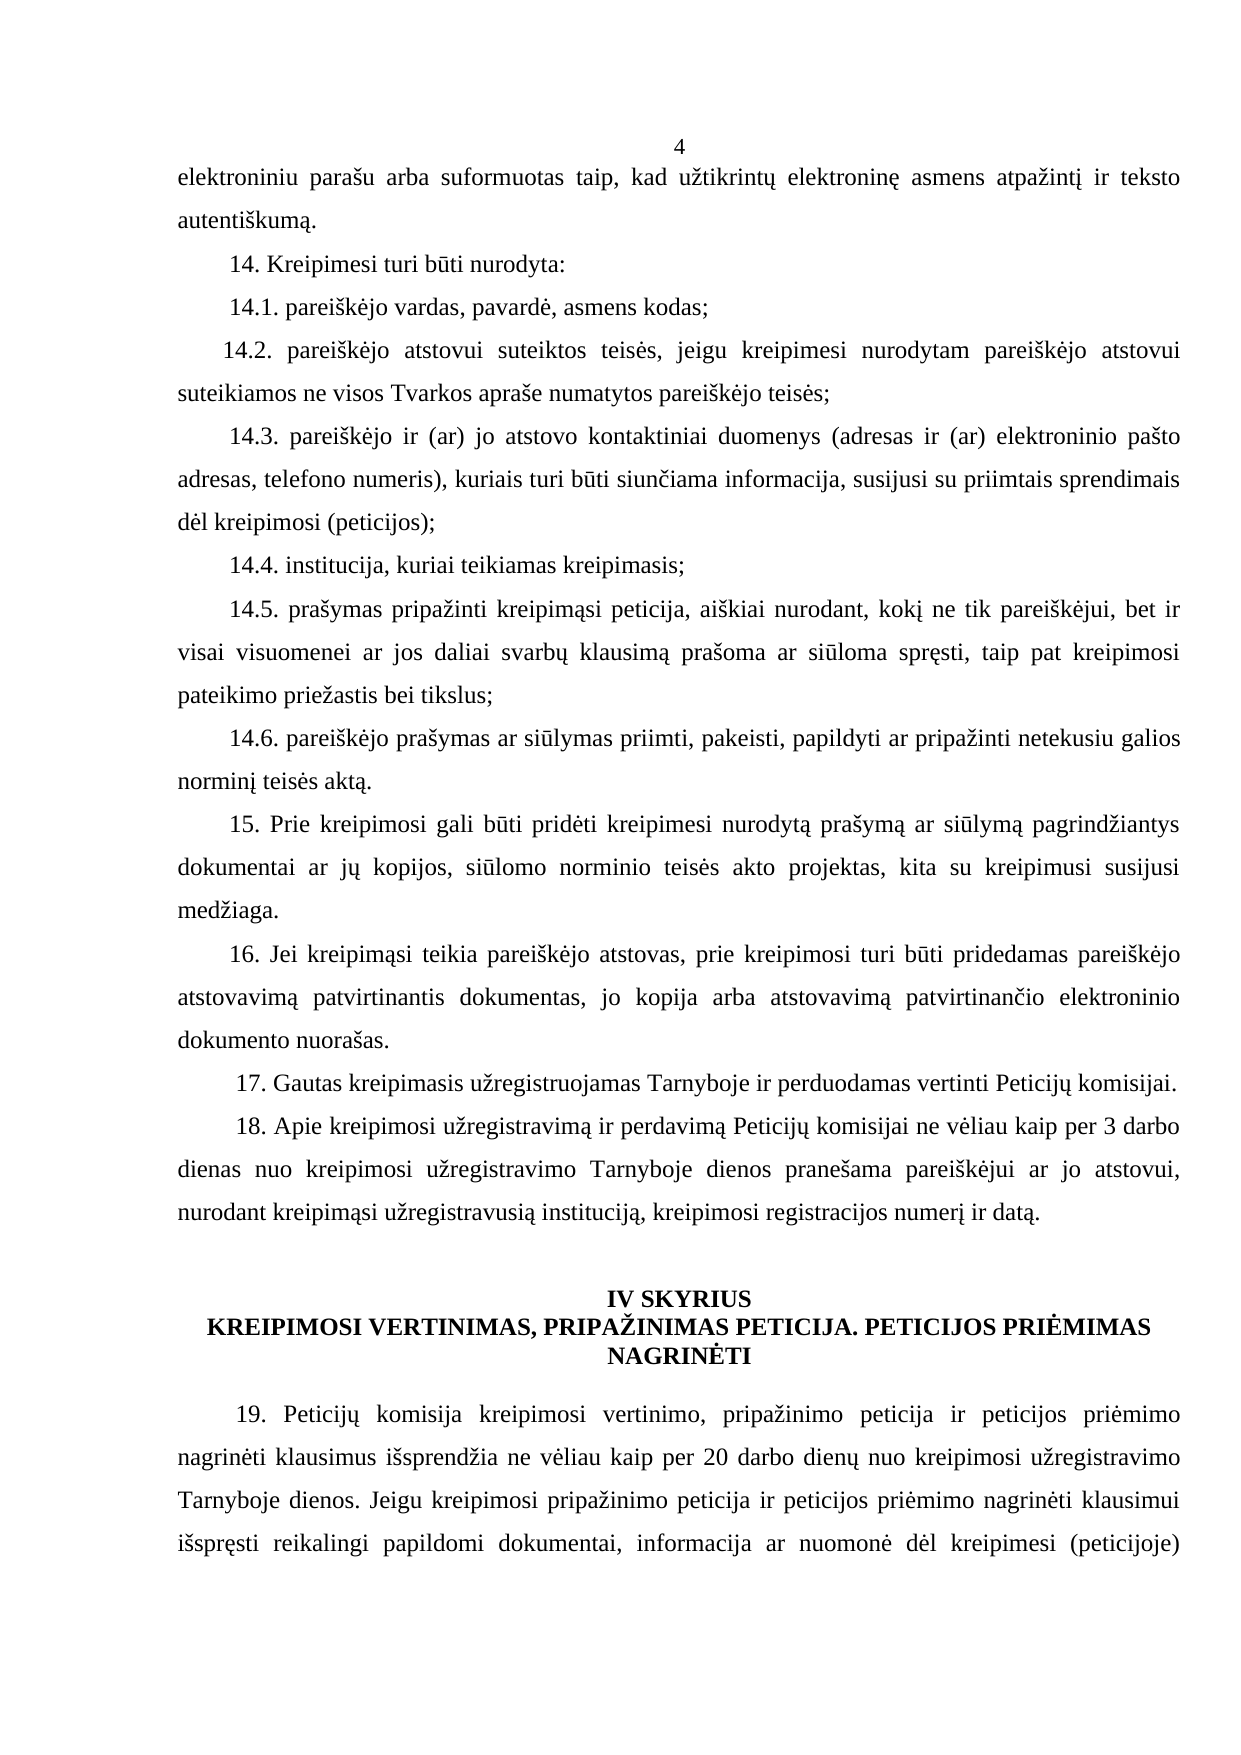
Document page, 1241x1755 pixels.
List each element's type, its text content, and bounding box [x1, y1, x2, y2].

text 16. Jei kreipimąsi teikia pareiškėjo atstovas, prie kreipimosi turi būti pridedamas pareiškėjo atstovavimą patvirtinantis dokumentas, jo kopija arba atstovavimą patvirtinančio elektroninio dokumento nuorašas. [177, 939, 1181, 1054]
text elektroniniu parašu arba suformuotas taip, kad užtikrintų elektroninę asmens atpažintį ir teksto autentiškumą. [177, 162, 1181, 234]
text 14.2. pareiškėjo atstovui suteiktos teisės, jeigu kreipimesi nurodytam pareiškėjo atstovui suteikiamos ne visos Tvarkos apraše numatytos pareiškėjo teisės; [177, 335, 1181, 407]
text 18. Apie kreipimosi užregistravimą ir perdavimą Peticijų komisijai ne vėliau kaip per 3 darbo dienas nuo kreipimosi užregistravimo Tarnyboje dienos pranešama pareiškėjui ar jo atstovui, nurodant kreipimąsi užregistravusią instituciją, kreipimosi registracijos numerį ir datą. [177, 1111, 1181, 1226]
text 15. Prie kreipimosi gali būti pridėti kreipimesi nurodytą prašymą ar siūlymą pagrindžiantys dokumentai ar jų kopijos, siūlomo norminio teisės akto projektas, kita su kreipimusi susijusi medžiaga. [177, 809, 1181, 924]
text 14. Kreipimesi turi būti nurodyta: [177, 249, 1181, 277]
text 14.3. pareiškėjo ir (ar) jo atstovo kontaktiniai duomenys (adresas ir (ar) elektroninio pašto adresas, telefono numeris), kuriais turi būti siunčiama informacija, susijusi su priimtais sprendimais dėl kreipimosi (peticijos); [177, 421, 1181, 536]
text 14.6. pareiškėjo prašymas ar siūlymas priimti, pakeisti, papildyti ar pripažinti netekusiu galios norminį teisės aktą. [177, 723, 1181, 795]
text 19. Peticijų komisija kreipimosi vertinimo, pripažinimo peticija ir peticijos priėmimo nagrinėti klausimus išsprendžia ne vėliau kaip per 20 darbo dienų nuo kreipimosi užregistravimo Tarnyboje dienos. Jeigu kreipimosi pripažinimo peticija ir peticijos priėmimo nagrinėti klausimui išspręsti reikalingi papildomi dokumentai, informacija ar nuomonė dėl kreipimesi (peticijoje) [177, 1399, 1181, 1557]
text IV SKYRIUS [177, 1284, 1181, 1312]
text 14.4. institucija, kuriai teikiamas kreipimasis; [177, 551, 1181, 579]
text KREIPIMOSI VERTINIMAS, PRIPAŽINIMAS PETICIJA. PETICIJOS PRIĖMIMAS NAGRINĖTI [177, 1312, 1181, 1370]
text 17. Gautas kreipimasis užregistruojamas Tarnyboje ir perduodamas vertinti Peticijų komisijai. [177, 1068, 1181, 1097]
text 14.1. pareiškėjo vardas, pavardė, asmens kodas; [177, 292, 1181, 321]
text 14.5. prašymas pripažinti kreipimąsi peticija, aiškiai nurodant, kokį ne tik pareiškėjui, bet ir visai visuomenei ar jos daliai svarbų klausimą prašoma ar siūloma spręsti, taip pat kreipimosi pateikimo priežastis bei tikslus; [177, 594, 1181, 709]
